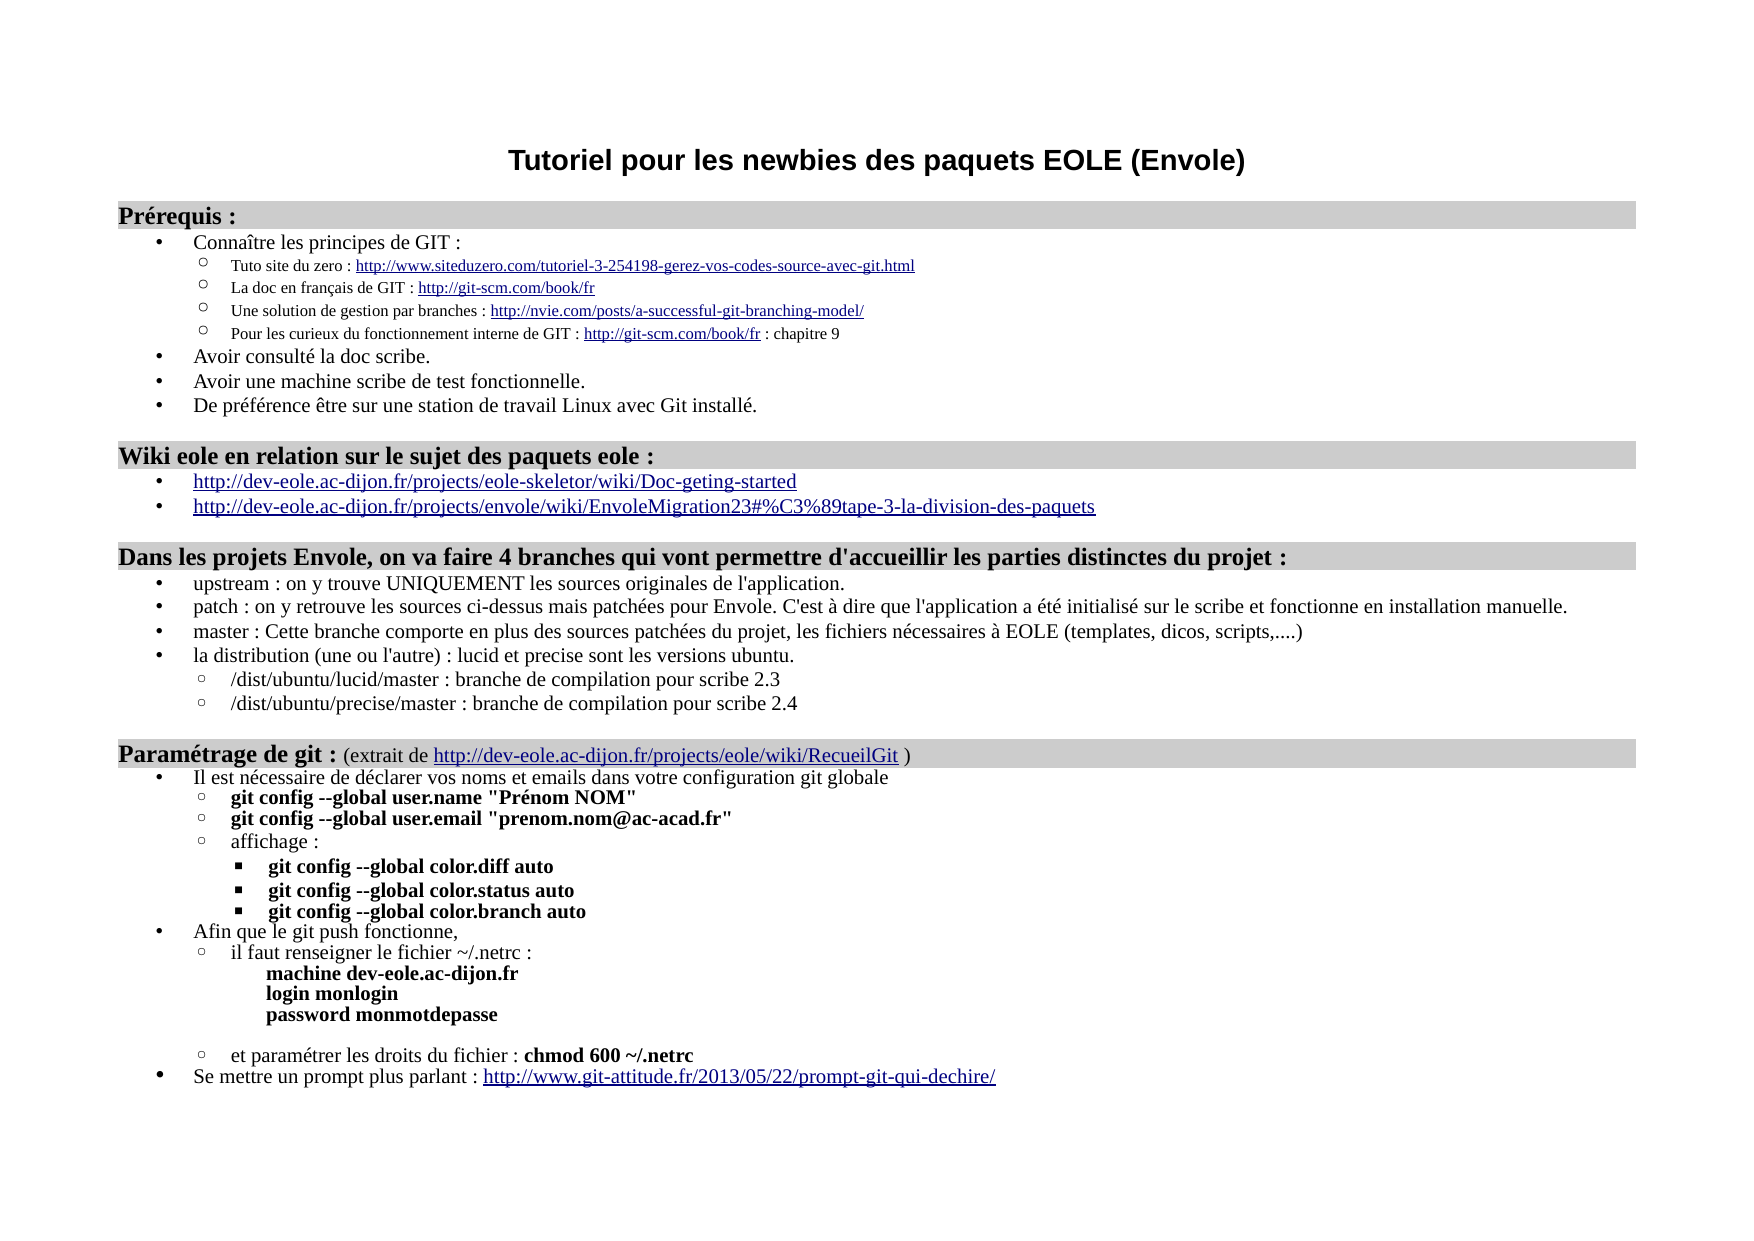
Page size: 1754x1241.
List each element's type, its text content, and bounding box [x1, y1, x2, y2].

list patch : on y retrouve les sources ci-dessus mais patchées pour Envole. C'est à dire que l'application a été initialisé sur le scribe et fonctionne en installation manuelle. [156, 594, 1636, 618]
list /dist/ubuntu/lucid/master : branche de compilation pour scribe 2.3 [193, 667, 1636, 691]
list git config --global color.status auto [231, 878, 1636, 902]
list Afin que le git push fonctionne, [156, 922, 1636, 943]
list /dist/ubuntu/precise/master : branche de compilation pour scribe 2.4 [193, 691, 1636, 715]
list La doc en français de GIT : http://git-scm.com/book/fr [193, 276, 1636, 299]
list De préférence être sur une station de travail Linux avec Git installé. [156, 393, 1636, 417]
list Tuto site du zero : http://www.siteduzero.com/tutoriel-3-254198-gerez-vos-codes-source-avec-git.html [193, 254, 1636, 276]
list Avoir une machine scribe de test fonctionnelle. [156, 368, 1636, 393]
text login monlogin [118, 984, 1636, 1005]
list Avoir consulté la doc scribe. [156, 344, 1636, 368]
list et paramétrer les droits du fichier : chmod 600 ~/.netrc [193, 1046, 1636, 1067]
list git config --global user.email "prenom.nom@ac-acad.fr" [193, 809, 1636, 829]
list git config --global color.branch auto [231, 902, 1636, 922]
list la distribution (une ou l'autre) : lucid et precise sont les versions ubuntu. [156, 643, 1636, 667]
text Tutoriel pour les newbies des paquets EOLE (Envole) [118, 143, 1636, 177]
list Pour les curieux du fonctionnement interne de GIT : http://git-scm.com/book/fr : chapitre 9 [193, 322, 1636, 344]
list Une solution de gestion par branches : http://nvie.com/posts/a-successful-git-branching-model/ [193, 299, 1636, 322]
list git config --global color.diff auto [231, 853, 1636, 878]
list Connaître les principes de GIT : [156, 229, 1636, 254]
text Prérequis : [118, 201, 1636, 229]
list master : Cette branche comporte en plus des sources patchées du projet, les fichiers nécessaires à EOLE (templates, dicos, scripts,....) [156, 618, 1636, 643]
list git config --global user.name "Prénom NOM" [193, 788, 1636, 809]
text Wiki eole en relation sur le sujet des paquets eole : [118, 441, 1636, 469]
list Se mettre un prompt plus parlant : http://www.git-attitude.fr/2013/05/22/prompt-git-qui-dechire/ [156, 1067, 1636, 1087]
text Dans les projets Envole, on va faire 4 branches qui vont permettre d'accueillir les parties distinctes du projet : [118, 542, 1636, 570]
text machine dev-eole.ac-dijon.fr [118, 963, 1636, 984]
text password monmotdepasse [118, 1005, 1636, 1025]
subtitle Paramétrage de git : (extrait de http://dev-eole.ac-dijon.fr/projects/eole/wiki/RecueilGit ) [118, 739, 1636, 768]
list il faut renseigner le fichier ~/.netrc : [193, 943, 1636, 963]
list upstream : on y trouve UNIQUEMENT les sources originales de l'application. [156, 570, 1636, 594]
list affichage : [193, 829, 1636, 853]
list http://dev-eole.ac-dijon.fr/projects/envole/wiki/EnvoleMigration23#%C3%89tape-3-la-division-des-paquets [156, 493, 1636, 518]
list Il est nécessaire de déclarer vos noms et emails dans votre configuration git globale [156, 768, 1636, 788]
list http://dev-eole.ac-dijon.fr/projects/eole-skeletor/wiki/Doc-geting-started [156, 469, 1636, 493]
